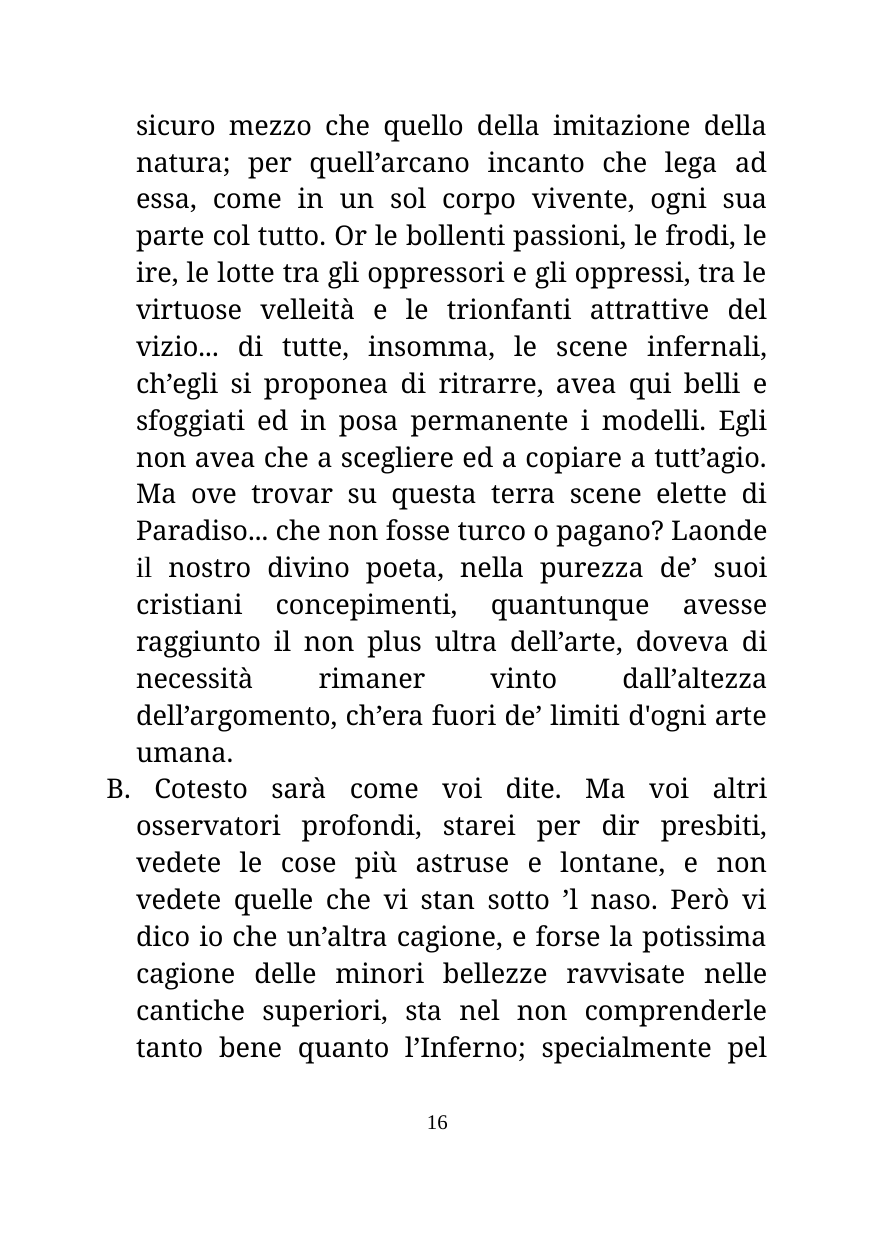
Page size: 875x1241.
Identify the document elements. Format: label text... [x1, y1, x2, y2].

text B. Cotesto sarà come voi dite. Ma voi altri osservatori profondi, starei per dir presbiti, vedete le cose più astruse e lontane, e non vedete quelle che vi stan sotto ’l naso. Però vi dico io che un’altra cagione, e forse la potissima cagione delle minori bellezze ravvisate nelle cantiche superiori, sta nel non comprenderle tanto bene quanto l’Inferno; specialmente pel [106, 770, 768, 1065]
text sicuro mezzo che quello della imitazione della natura; per quell’arcano incanto che lega ad essa, come in un sol corpo vivente, ogni sua parte col tutto. Or le bollenti passioni, le frodi, le ire, le lotte tra gli oppressori e gli oppressi, tra le virtuose velleità e le trionfanti attrattive del vizio... di tutte, insomma, le scene infernali, ch’egli si proponea di ritrarre, avea qui belli e sfoggiati ed in posa permanente i modelli. Egli non avea che a scegliere ed a copiare a tutt’agio. Ma ove trovar su questa terra scene elette di Paradiso... che non fosse turco o pagano? Laonde il nostro divino poeta, nella purezza de’ suoi cristiani concepimenti, quantunque avesse raggiunto il non plus ultra dell’arte, doveva di necessità rimaner vinto dall’altezza dell’argomento, ch’era fuori de’ limiti d'ogni arte umana. [106, 106, 768, 770]
